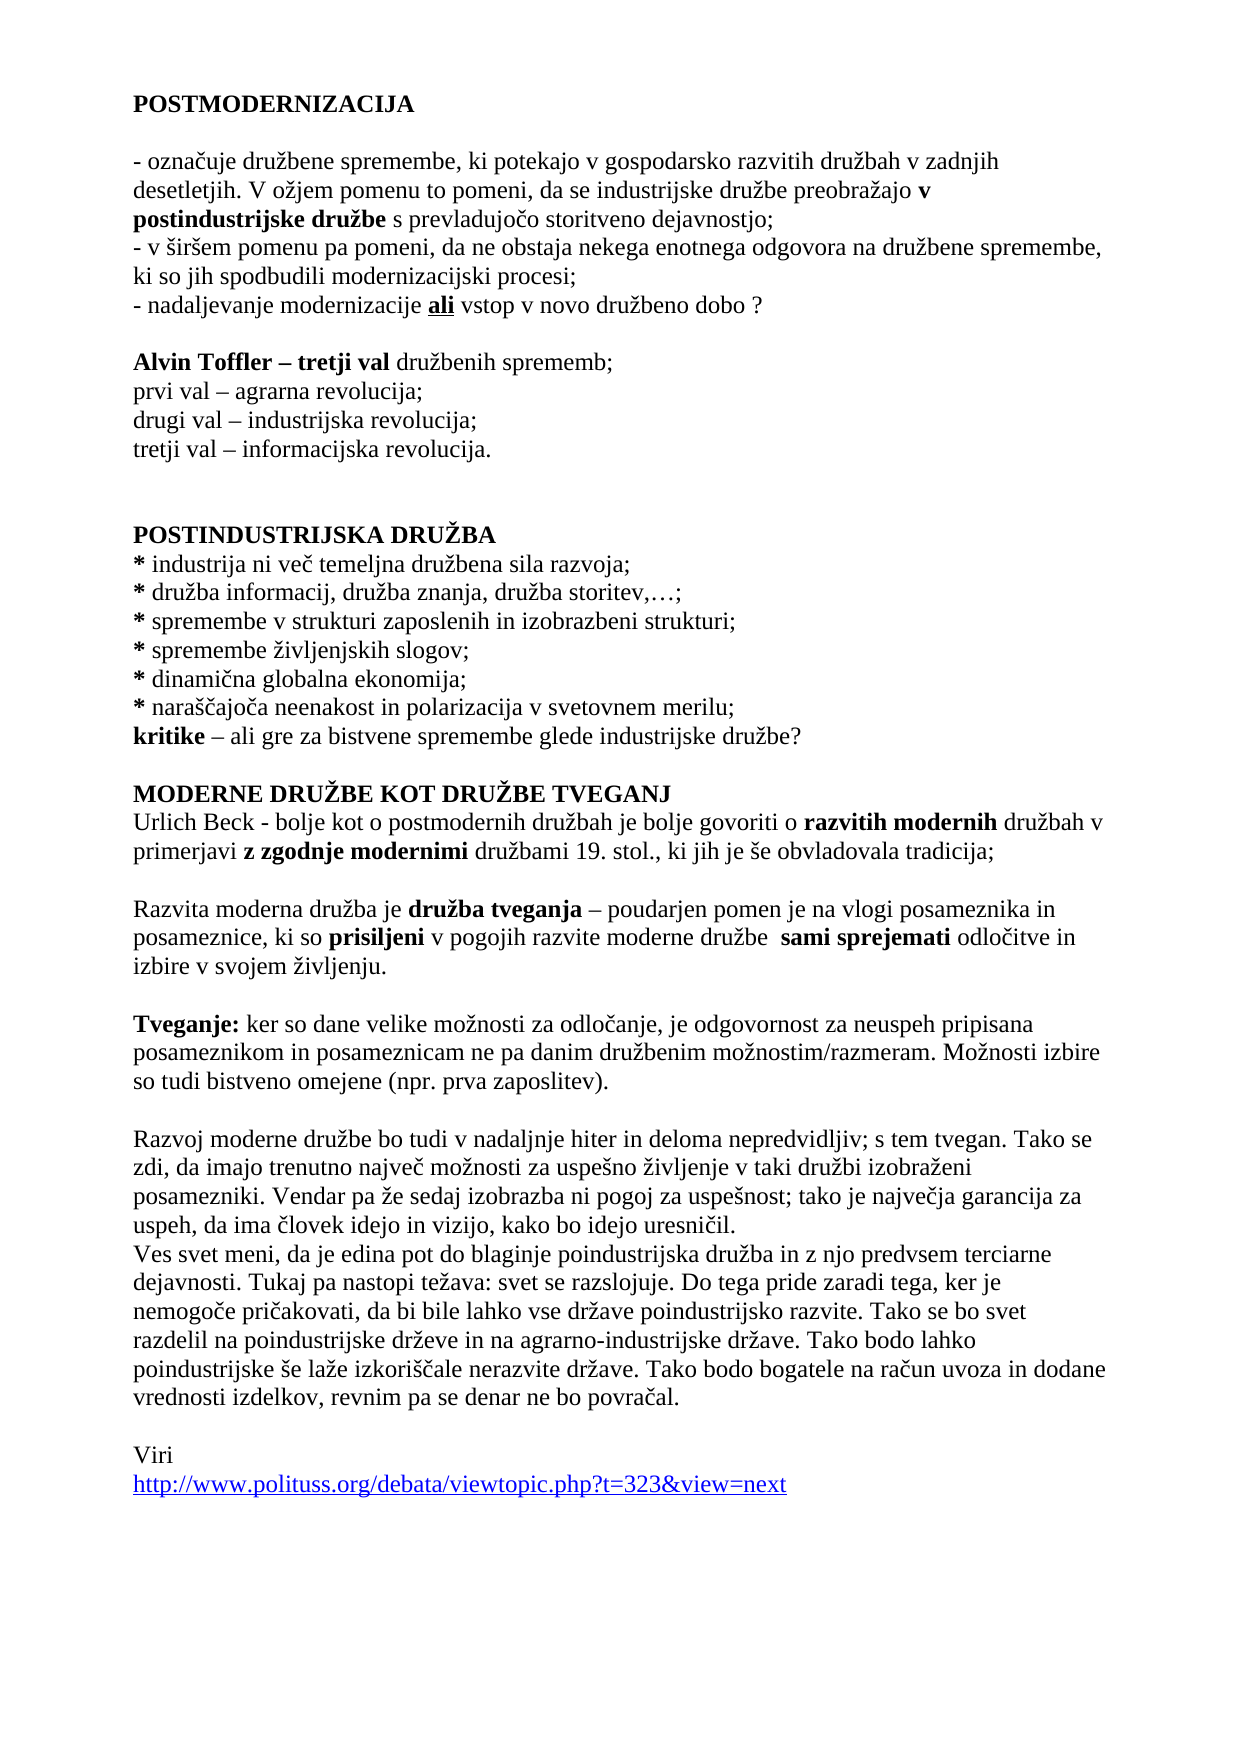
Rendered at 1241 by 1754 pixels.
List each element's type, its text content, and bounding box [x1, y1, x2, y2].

text http://www.polituss.org/debata/viewtopic.php?t=323&view=next [133, 1469, 1107, 1497]
text Viri [133, 1440, 1107, 1469]
text Razvoj moderne družbe bo tudi v nadaljnje hiter in deloma nepredvidljiv; s tem tvegan. Tako se zdi, da imajo trenutno največ možnosti za uspešno življenje v taki družbi izobraženi posamezniki. Vendar pa že sedaj izobrazba ni pogoj za uspešnost; tako je največja garancija za uspeh, da ima človek idejo in vizijo, kako bo idejo uresničil. [133, 1124, 1107, 1239]
text POSTMODERNIZACIJA - označuje družbene spremembe, ki potekajo v gospodarsko razvitih družbah v zadnjih desetletjih. V ožjem pomenu to pomeni, da se industrijske družbe preobražajo v postindustrijske družbe s prevladujočo storitveno dejavnostjo; - v širšem pomenu pa pomeni, da ne obstaja nekega enotnega odgovora na družbene spremembe, ki so jih spodbudili modernizacijski procesi; - nadaljevanje modernizacije ali vstop v novo družbeno dobo ? Alvin Toffler – tretji val družbenih sprememb; prvi val – agrarna revolucija; drugi val – industrijska revolucija; tretji val – informacijska revolucija. POSTINDUSTRIJSKA DRUŽBA * industrija ni več temeljna družbena sila razvoja; * družba informacij, družba znanja, družba storitev,…; * spremembe v strukturi zaposlenih in izobrazbeni strukturi; * spremembe življenjskih slogov; * dinamična globalna ekonomija; * naraščajoča neenakost in polarizacija v svetovnem merilu; kritike – ali gre za bistvene spremembe glede industrijske družbe? [133, 89, 1107, 750]
text MODERNE DRUŽBE KOT DRUŽBE TVEGANJ Urlich Beck - bolje kot o postmodernih družbah je bolje govoriti o razvitih modernih družbah v primerjavi z zgodnje modernimi družbami 19. stol., ki jih je še obvladovala tradicija; Razvita moderna družba je družba tveganja – poudarjen pomen je na vlogi posameznika in posameznice, ki so prisiljeni v pogojih razvite moderne družbe sami sprejemati odločitve in izbire v svojem življenju. Tveganje: ker so dane velike možnosti za odločanje, je odgovornost za neuspeh pripisana posameznikom in posameznicam ne pa danim družbenim možnostim/razmeram. Možnosti izbire so tudi bistveno omejene (npr. prva zaposlitev). [133, 779, 1107, 1095]
text Ves svet meni, da je edina pot do blaginje poindustrijska družba in z njo predvsem terciarne dejavnosti. Tukaj pa nastopi težava: svet se razslojuje. Do tega pride zaradi tega, ker je nemogoče pričakovati, da bi bile lahko vse države poindustrijsko razvite. Tako se bo svet razdelil na poindustrijske drževe in na agrarno-industrijske države. Tako bodo lahko poindustrijske še laže izkoriščale nerazvite države. Tako bodo bogatele na račun uvoza in dodane vrednosti izdelkov, revnim pa se denar ne bo povračal. [133, 1239, 1107, 1411]
